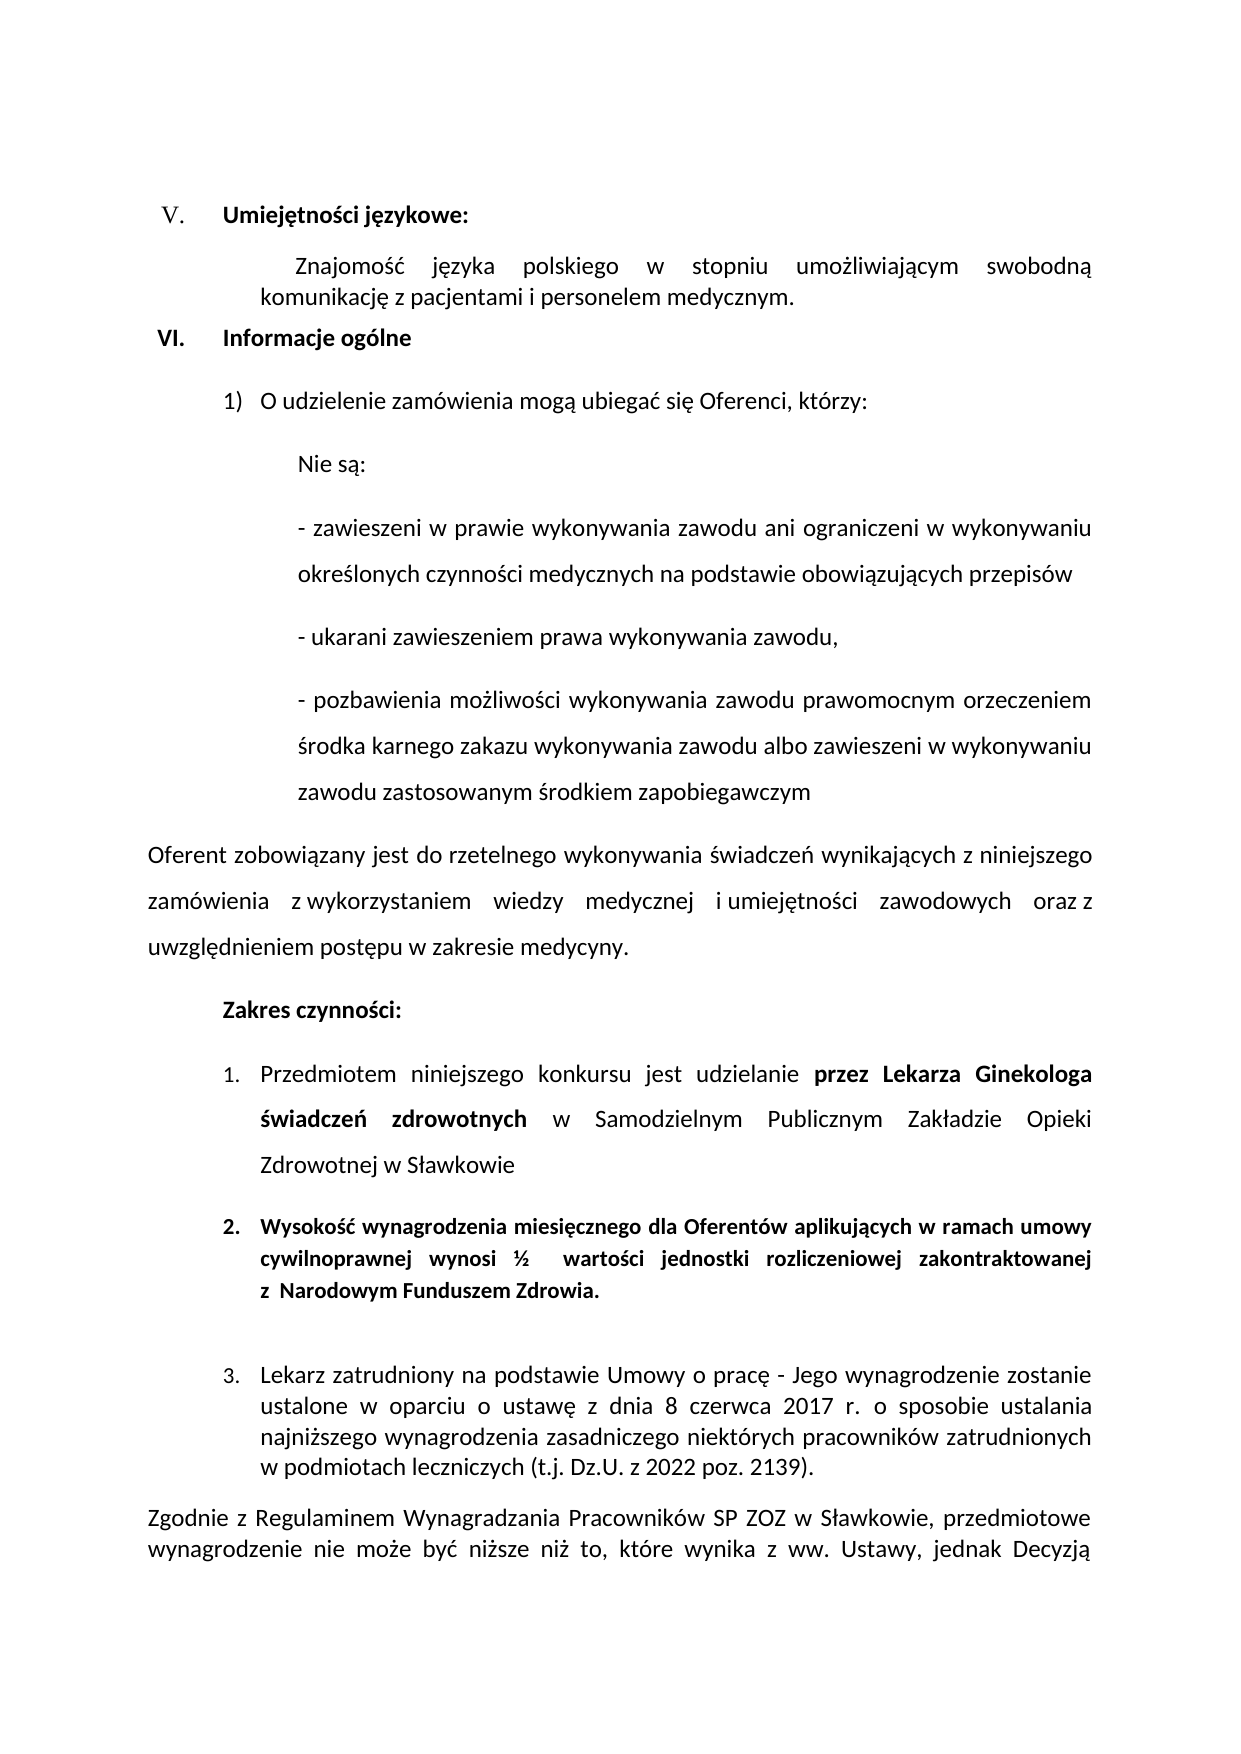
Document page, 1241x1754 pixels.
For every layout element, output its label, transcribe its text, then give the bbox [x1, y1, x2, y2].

text Znajomość języka polskiego w stopniu umożliwiającym swobodną komunikację z pacjentami i personelem medycznym. [260, 250, 1093, 311]
list O udzielenie zamówienia mogą ubiegać się Oferenci, którzy: [223, 385, 1093, 416]
list - pozbawienia możliwości wykonywania zawodu prawomocnym orzeczeniem środka karnego zakazu wykonywania zawodu albo zawieszeni w wykonywaniu zawodu zastosowanym środkiem zapobiegawczym [298, 685, 1093, 807]
list Lekarz zatrudniony na podstawie Umowy o pracę - Jego wynagrodzenie zostanie ustalone w oparciu o ustawę z dnia 8 czerwca 2017 r. o sposobie ustalania najniższego wynagrodzenia zasadniczego niektórych pracowników zatrudnionych w podmiotach leczniczych (t.j. Dz.U. z 2022 poz. 2139). [223, 1360, 1093, 1482]
list Wysokość wynagrodzenia miesięcznego dla Oferentów aplikujących w ramach umowy cywilnoprawnej wynosi ½ wartości jednostki rozliczeniowej zakontraktowanej z Narodowym Funduszem Zdrowia. [223, 1212, 1093, 1304]
list Nie są: [298, 449, 1093, 479]
list - zawieszeni w prawie wykonywania zawodu ani ograniczeni w wykonywaniu określonych czynności medycznych na podstawie obowiązujących przepisów [298, 512, 1093, 588]
text Zgodnie z Regulaminem Wynagradzania Pracowników SP ZOZ w Sławkowie, przedmiotowe wynagrodzenie nie może być niższe niż to, które wynika z ww. Ustawy, jednak Decyzją [148, 1503, 1093, 1564]
list - ukarani zawieszeniem prawa wykonywania zawodu, [298, 621, 1093, 652]
text Oferent zobowiązany jest do rzetelnego wykonywania świadczeń wynikających z niniejszego zamówienia z wykorzystaniem wiedzy medycznej i umiejętności zawodowych oraz z uwzględnieniem postępu w zakresie medycyny. [148, 839, 1093, 962]
list Umiejętności językowe: [185, 199, 1093, 229]
list Informacje ogólne [185, 322, 1093, 352]
list Przedmiotem niniejszego konkursu jest udzielanie przez Lekarza Ginekologa świadczeń zdrowotnych w Samodzielnym Publicznym Zakładzie Opieki Zdrowotnej w Sławkowie [223, 1058, 1093, 1180]
list Zakres czynności: [223, 994, 1093, 1025]
